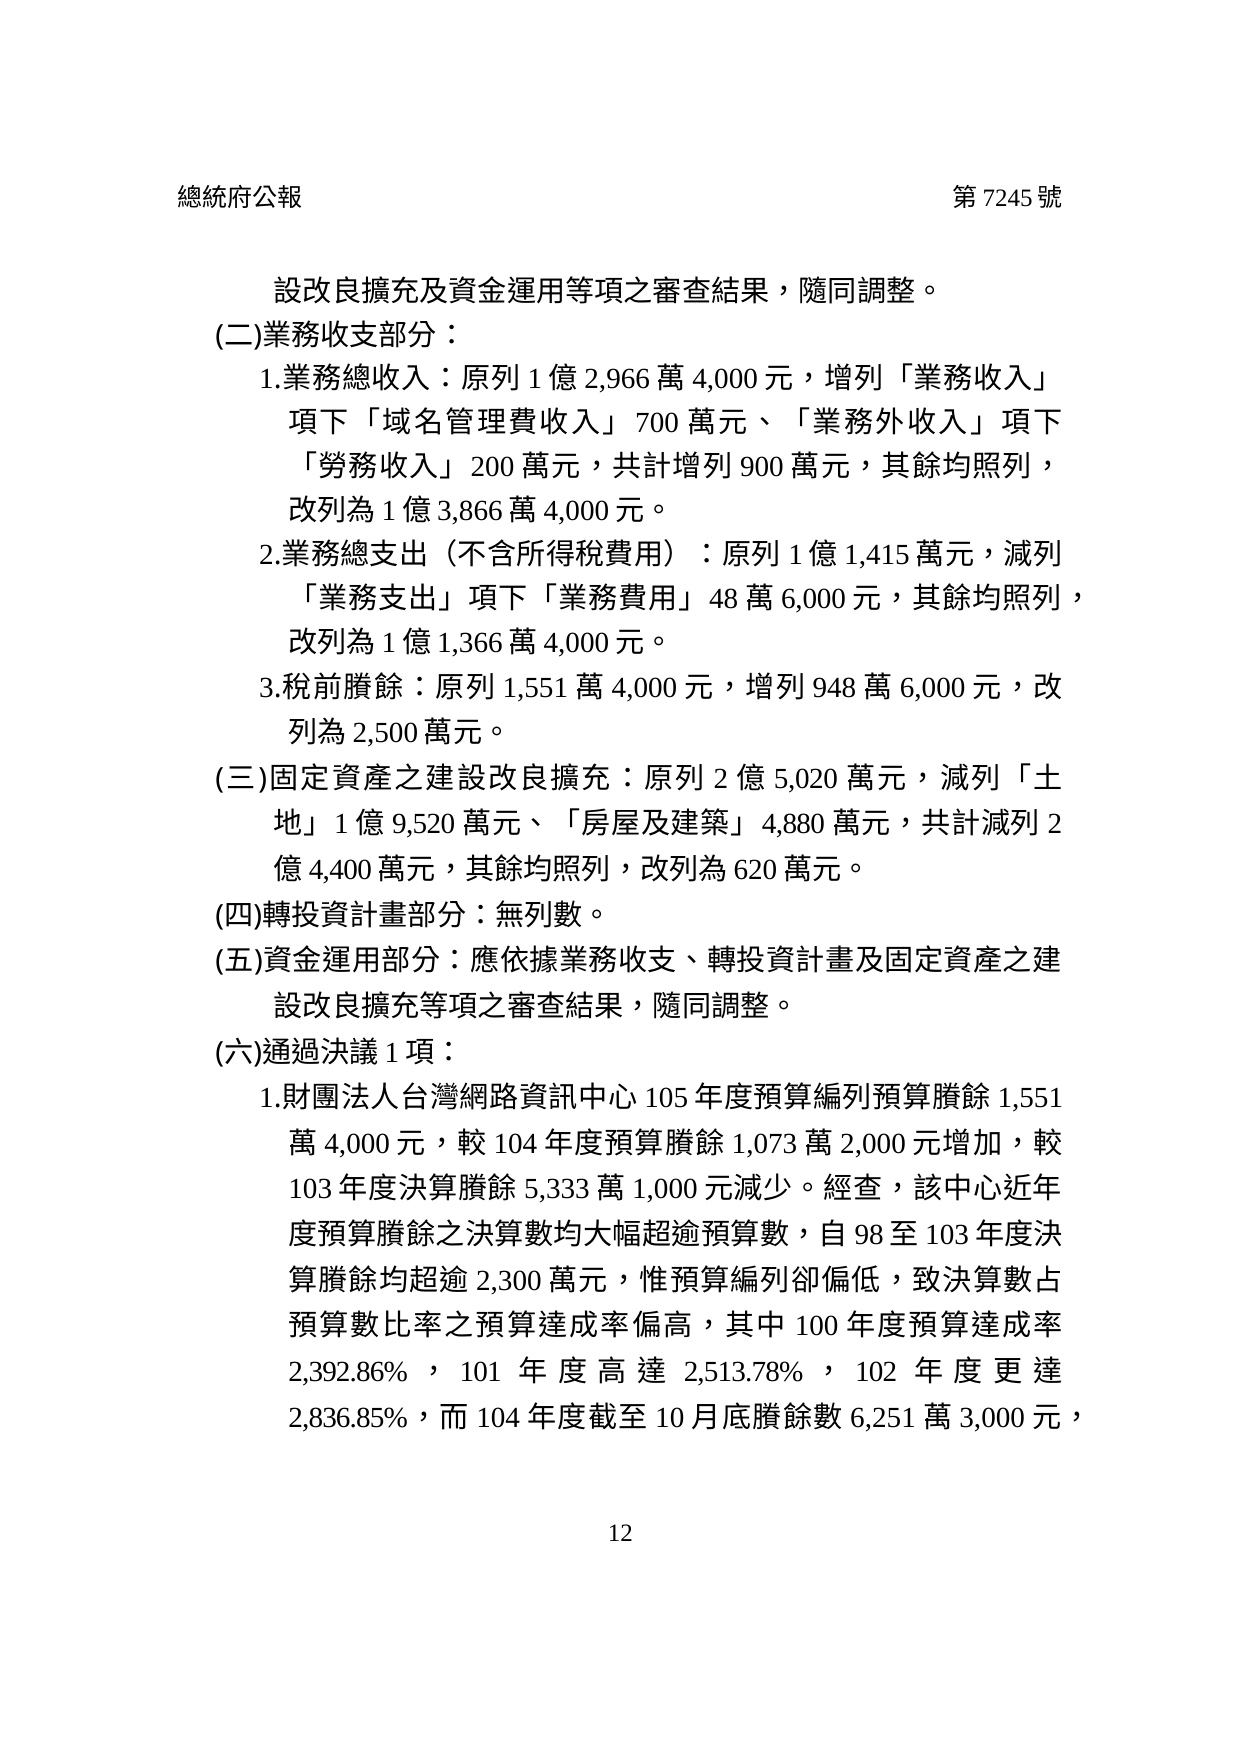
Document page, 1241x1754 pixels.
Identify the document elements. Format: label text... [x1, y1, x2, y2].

text (六)通過決議1項： [215, 1026, 1063, 1071]
text 1.財團法人台灣網路資訊中心105年度預算編列預算賸餘1,551萬4,000元，較104年度預算賸餘1,073萬2,000元增加，較103年度決算賸餘5,333萬1,000元減少。經查，該中心近年度預算賸餘之決算數均大幅超逾預算數，自98至103年度決算賸餘均超逾2,300萬元，惟預算編列卻偏低，致決算數占預算數比率之預算達成率偏高，其中100年度預算達成率2,392.86%，101年度高達2,513.78%，102年度更達2,836.85%，而104年度截至10月底賸餘數6,251萬3,000元，已達全年度預算數1,073萬2,000元之5.82倍，顯見該財團法人近年度賸餘之預算數估列偏低。鑑於台灣網路資訊中心近年度當期賸餘預算達成率均超過100%，決算賸餘均超逾2,300萬元，且104年度截至10月底亦已達全年度預算數之5.82倍，故應調整105年度預算賸餘數為2,500萬元。同時要求該單位應參考過去決算金額，做為預算覈實編列之依據。 [259, 1071, 1063, 1436]
text (四)轉投資計畫部分：無列數。 [215, 889, 1063, 934]
text 設改良擴充及資金運用等項之審查結果，隨同調整。 [215, 266, 1063, 310]
text (三)固定資產之建設改良擴充：原列2億5,020萬元，減列「土地」1億9,520萬元、「房屋及建築」4,880萬元，共計減列2億4,400萬元，其餘均照列，改列為620萬元。 [215, 752, 1063, 889]
text (五)資金運用部分：應依據業務收支、轉投資計畫及固定資產之建設改良擴充等項之審查結果，隨同調整。 [215, 934, 1063, 1026]
text 2.業務總支出（不含所得稅費用）：原列1億1,415萬元，減列「業務支出」項下「業務費用」48萬6,000元，其餘均照列，改列為1億1,366萬4,000元。 [259, 529, 1063, 661]
text 3.稅前賸餘：原列1,551萬4,000元，增列948萬6,000元，改列為2,500萬元。 [259, 661, 1063, 752]
text 1.業務總收入：原列1億2,966萬4,000元，增列「業務收入」項下「域名管理費收入」700萬元、「業務外收入」項下「勞務收入」200萬元，共計增列900萬元，其餘均照列，改列為1億3,866萬4,000元。 [259, 353, 1063, 529]
text (二)業務收支部分： [215, 310, 1063, 353]
